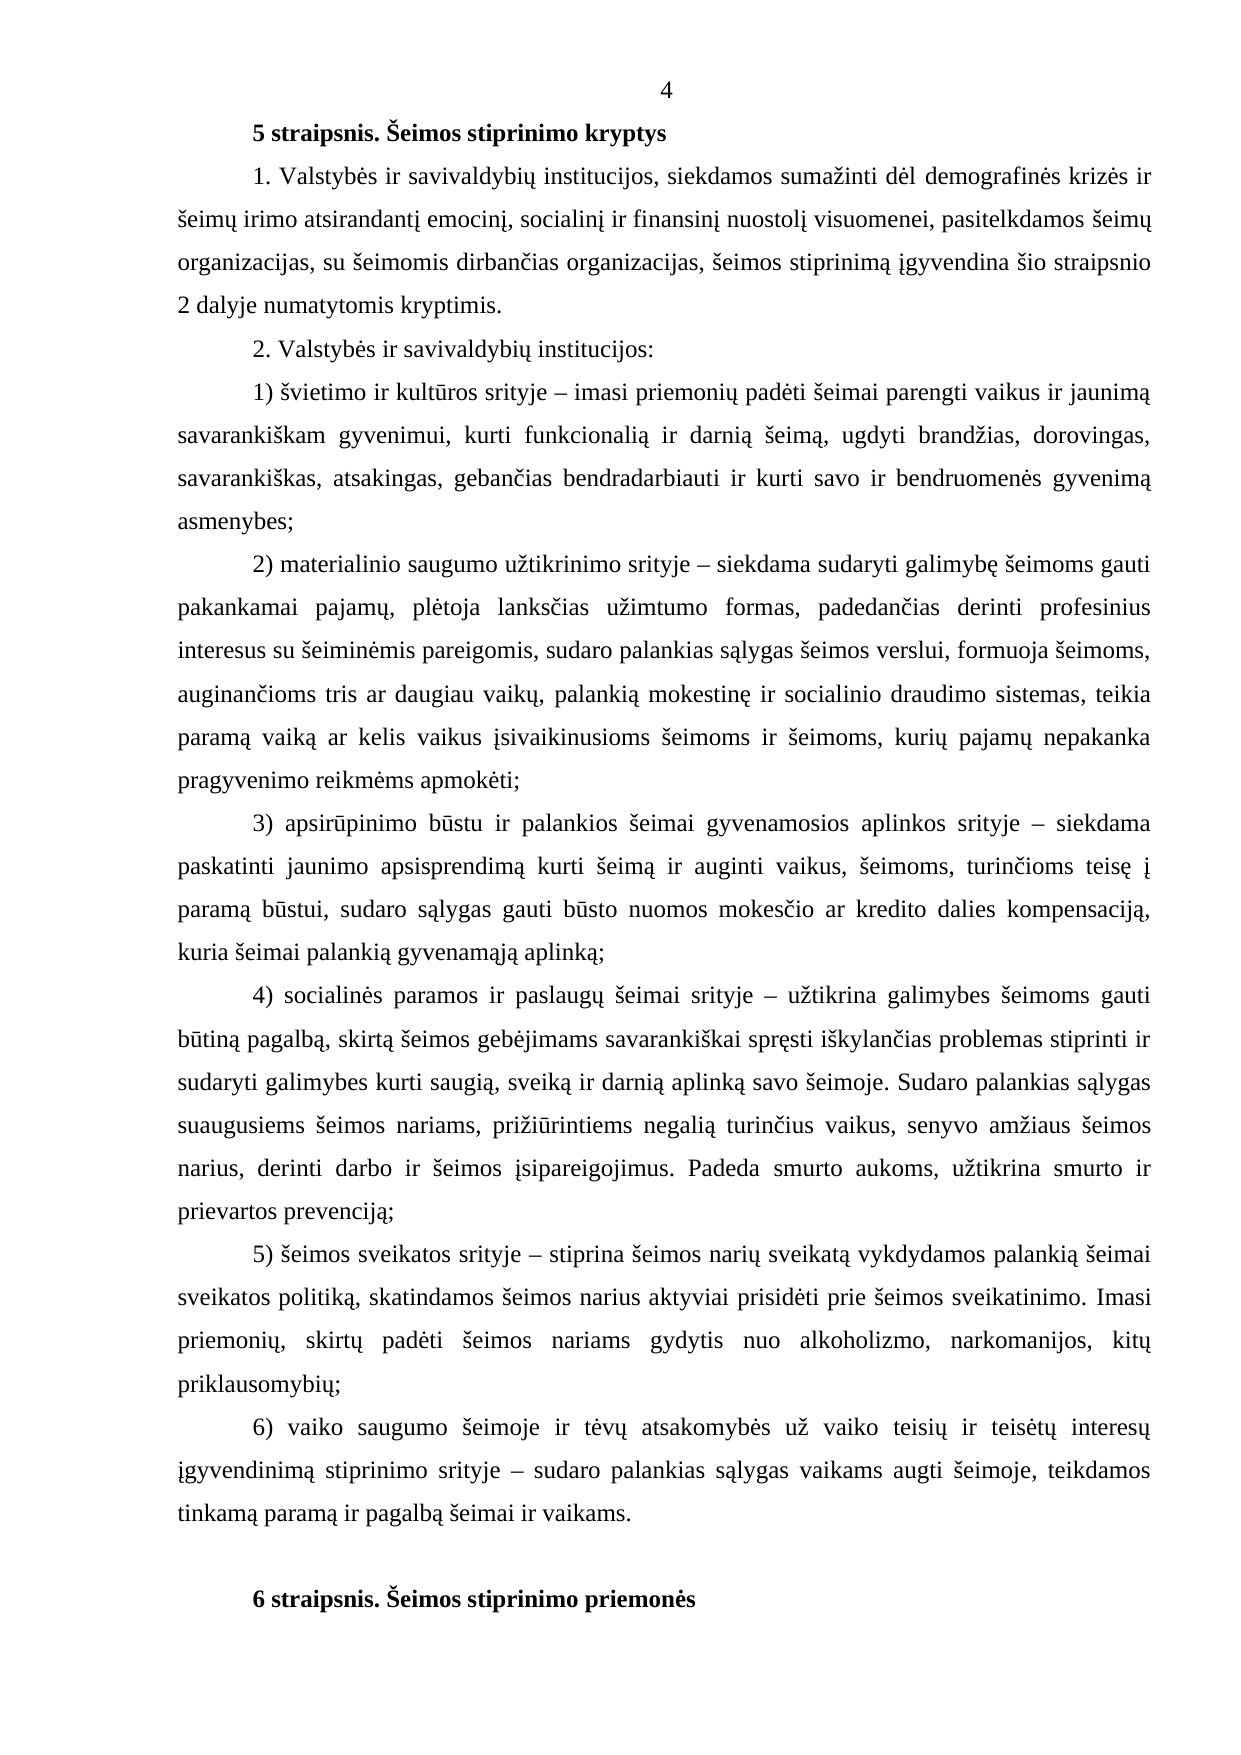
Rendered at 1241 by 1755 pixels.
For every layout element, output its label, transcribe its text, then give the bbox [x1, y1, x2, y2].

text 2) materialinio saugumo užtikrinimo srityje – siekdama sudaryti galimybę šeimoms gauti pakankamai pajamų, plėtoja lanksčias užimtumo formas, padedančias derinti profesinius interesus su šeiminėmis pareigomis, sudaro palankias sąlygas šeimos verslui, formuoja šeimoms, auginančioms tris ar daugiau vaikų, palankią mokestinę ir socialinio draudimo sistemas, teikia paramą vaiką ar kelis vaikus įsivaikinusioms šeimoms ir šeimoms, kurių pajamų nepakanka pragyvenimo reikmėms apmokėti; [177, 549, 1152, 794]
text 1) švietimo ir kultūros srityje – imasi priemonių padėti šeimai parengti vaikus ir jaunimą savarankiškam gyvenimui, kurti funkcionalią ir darnią šeimą, ugdyti brandžias, dorovingas, savarankiškas, atsakingas, gebančias bendradarbiauti ir kurti savo ir bendruomenės gyvenimą asmenybes; [177, 377, 1152, 535]
text 4) socialinės paramos ir paslaugų šeimai srityje – užtikrina galimybes šeimoms gauti būtiną pagalbą, skirtą šeimos gebėjimams savarankiškai spręsti iškylančias problemas stiprinti ir sudaryti galimybes kurti saugią, sveiką ir darnią aplinką savo šeimoje. Sudaro palankias sąlygas suaugusiems šeimos nariams, prižiūrintiems negalią turinčius vaikus, senyvo amžiaus šeimos narius, derinti darbo ir šeimos įsipareigojimus. Padeda smurto aukoms, užtikrina smurto ir prievartos prevenciją; [177, 981, 1152, 1225]
text 5) šeimos sveikatos srityje – stiprina šeimos narių sveikatą vykdydamos palankią šeimai sveikatos politiką, skatindamos šeimos narius aktyviai prisidėti prie šeimos sveikatinimo. Imasi priemonių, skirtų padėti šeimos nariams gydytis nuo alkoholizmo, narkomanijos, kitų priklausomybių; [177, 1239, 1152, 1397]
text 6) vaiko saugumo šeimoje ir tėvų atsakomybės už vaiko teisių ir teisėtų interesų įgyvendinimą stiprinimo srityje – sudaro palankias sąlygas vaikams augti šeimoje, teikdamos tinkamą paramą ir pagalbą šeimai ir vaikams. [177, 1412, 1152, 1527]
text 5 straipsnis. Šeimos stiprinimo kryptys [177, 118, 1152, 147]
text 3) apsirūpinimo būstu ir palankios šeimai gyvenamosios aplinkos srityje – siekdama paskatinti jaunimo apsisprendimą kurti šeimą ir auginti vaikus, šeimoms, turinčioms teisę į paramą būstui, sudaro sąlygas gauti būsto nuomos mokesčio ar kredito dalies kompensaciją, kuria šeimai palankią gyvenamąją aplinką; [177, 808, 1152, 966]
text 6 straipsnis. Šeimos stiprinimo priemonės [177, 1584, 1152, 1613]
text 1. Valstybės ir savivaldybių institucijos, siekdamos sumažinti dėl demografinės krizės ir šeimų irimo atsirandantį emocinį, socialinį ir finansinį nuostolį visuomenei, pasitelkdamos šeimų organizacijas, su šeimomis dirbančias organizacijas, šeimos stiprinimą įgyvendina šio straipsnio 2 dalyje numatytomis kryptimis. [177, 161, 1152, 319]
text 2. Valstybės ir savivaldybių institucijos: [177, 334, 1152, 362]
